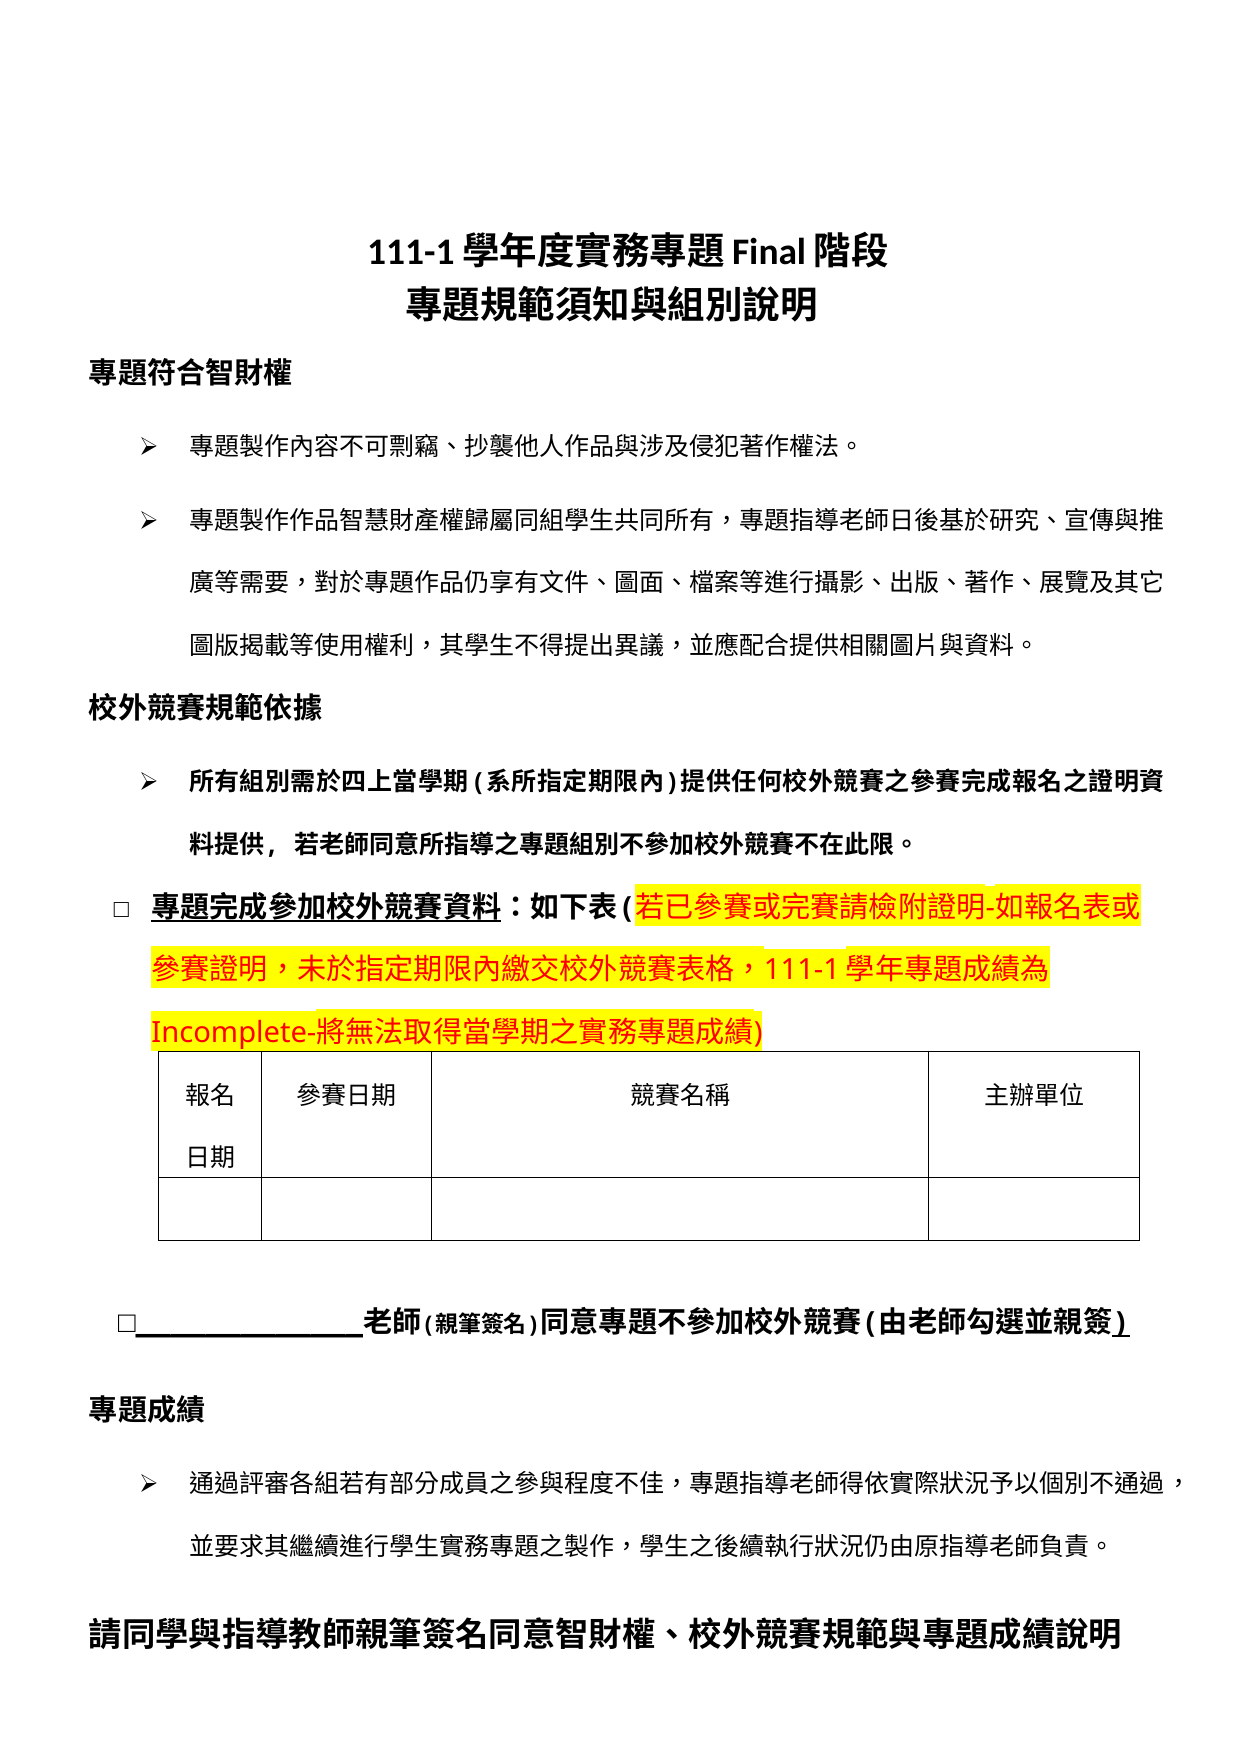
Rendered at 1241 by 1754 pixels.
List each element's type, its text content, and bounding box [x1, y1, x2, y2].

text 專題規範須知與組別說明 [89, 275, 1167, 329]
table_cell [929, 1178, 1139, 1240]
text 請同學與指導教師親筆簽名同意智財權、校外競賽規範與專題成績說明 [89, 1590, 1167, 1652]
list 通過評審各組若有部分成員之參與程度不佳，專題指導老師得依實際狀況予以個別不通過，並要求其繼續進行學生實務專題之製作，學生之後續執行狀況仍由原指導老師負責。 [139, 1440, 1167, 1565]
text 專題成績 [89, 1366, 1167, 1429]
text 專題符合智財權 [89, 329, 1167, 392]
text □_____________老師(親筆簽名)同意專題不參加校外競賽(由老師勾選並親簽) [89, 1279, 1167, 1341]
table_header 參賽日期 [262, 1052, 431, 1177]
table_cell [159, 1178, 261, 1240]
table_header 競賽名稱 [432, 1052, 928, 1177]
table_cell [262, 1178, 431, 1240]
list 專題製作內容不可剽竊、抄襲他人作品與涉及侵犯著作權法。 [139, 403, 1167, 466]
list 所有組別需於四上當學期(系所指定期限內)提供任何校外競賽之參賽完成報名之證明資料提供, 若老師同意所指導之專題組別不參加校外競賽不在此限。 [139, 738, 1167, 863]
list 專題製作作品智慧財產權歸屬同組學生共同所有，專題指導老師日後基於研究、宣傳與推廣等需要，對於專題作品仍享有文件、圖面、檔案等進行攝影、出版、著作、展覽及其它圖版揭載等使用權利，其學生不得提出異議，並應配合提供相關圖片與資料。 [139, 477, 1167, 664]
list 專題完成參加校外競賽資料：如下表(若已參賽或完賽請檢附證明-如報名表或參賽證明，未於指定期限內繳交校外競賽表格，111-1學年專題成績為Incomplete-將無法取得當學期之實務專題成績) [114, 863, 1167, 1051]
table_header 報名 日期 [159, 1052, 261, 1177]
table_header 主辦單位 [929, 1052, 1139, 1177]
text 111-1學年度實務專題Final階段 [89, 221, 1167, 275]
text 校外競賽規範依據 [89, 664, 1167, 727]
table_cell [432, 1178, 928, 1240]
